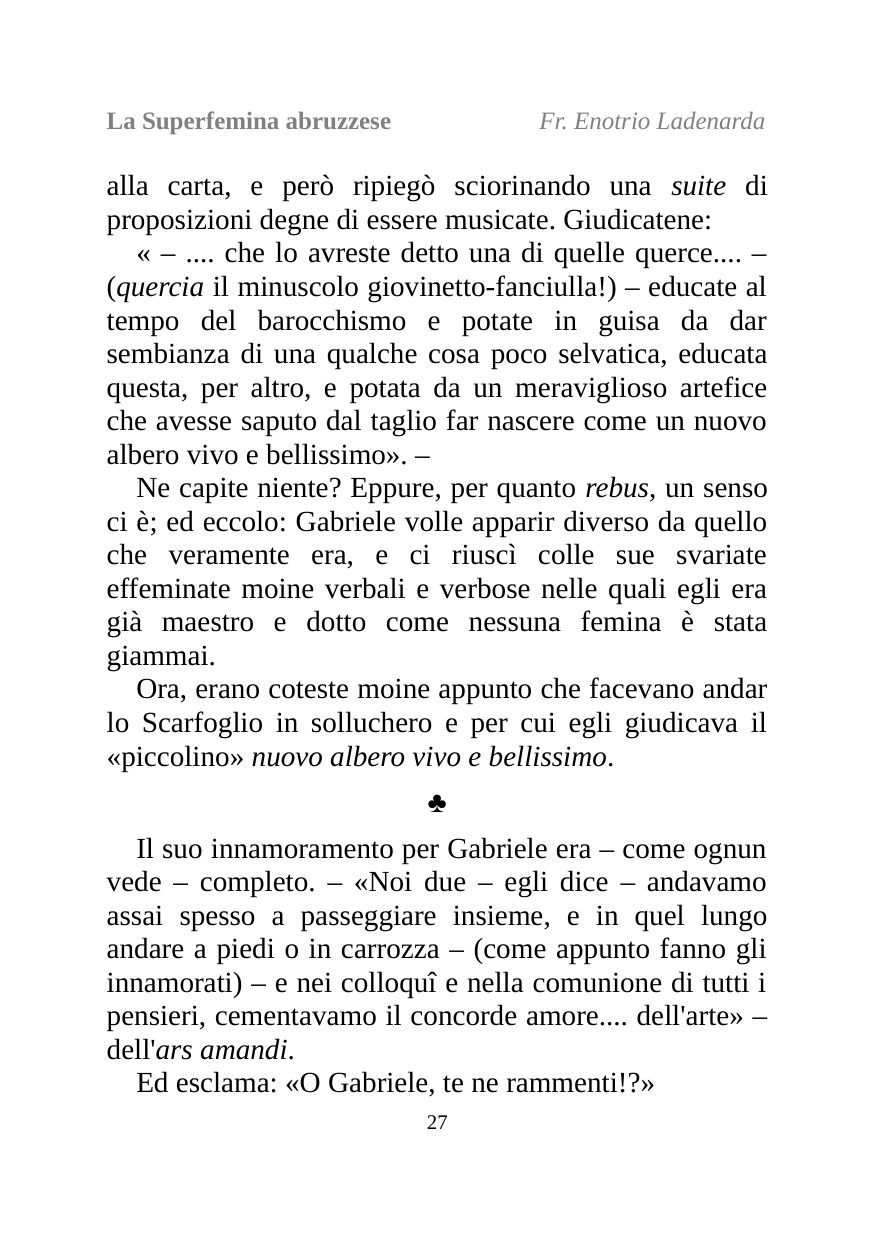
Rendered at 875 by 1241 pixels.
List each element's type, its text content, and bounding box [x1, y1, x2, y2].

text Ne capite niente? Eppure, per quanto rebus, un senso ci è; ed eccolo: Gabriele volle apparir diverso da quello che veramente era, e ci riuscì colle sue svariate effeminate moine verbali e verbose nelle quali egli era già maestro e dotto come nessuna femina è stata giammai. [106, 470, 768, 672]
text Il suo innamoramento per Gabriele era – come ognun vede – completo. – «Noi due – egli dice – andavamo assai spesso a passeggiare insieme, e in quel lungo andare a piedi o in carrozza – (come appunto fanno gli innamorati) – e nei colloquî e nella comunione di tutti i pensieri, cementavamo il concorde amore.... dell'arte» – dell'ars amandi. [106, 831, 768, 1066]
text Ora, erano coteste moine appunto che facevano andar lo Scarfoglio in solluchero e per cui egli giudicava il «piccolino» nuovo albero vivo e bellissimo. [106, 672, 768, 772]
text « – .... che lo avreste detto una di quelle querce.... – (quercia il minuscolo giovinetto-fanciulla!) – educate al tempo del barocchismo e potate in guisa da dar sembianza di una qualche cosa poco selvatica, educata questa, per altro, e potata da un meraviglioso artefice che avesse saputo dal taglio far nascere come un nuovo albero vivo e bellissimo». – [106, 236, 768, 470]
text ♣ [106, 785, 768, 818]
text alla carta, e però ripiegò sciorinando una suite di proposizioni degne di essere musicate. Giudicatene: [106, 168, 768, 236]
text Ed esclama: «O Gabriele, te ne rammenti!?» [106, 1066, 768, 1099]
